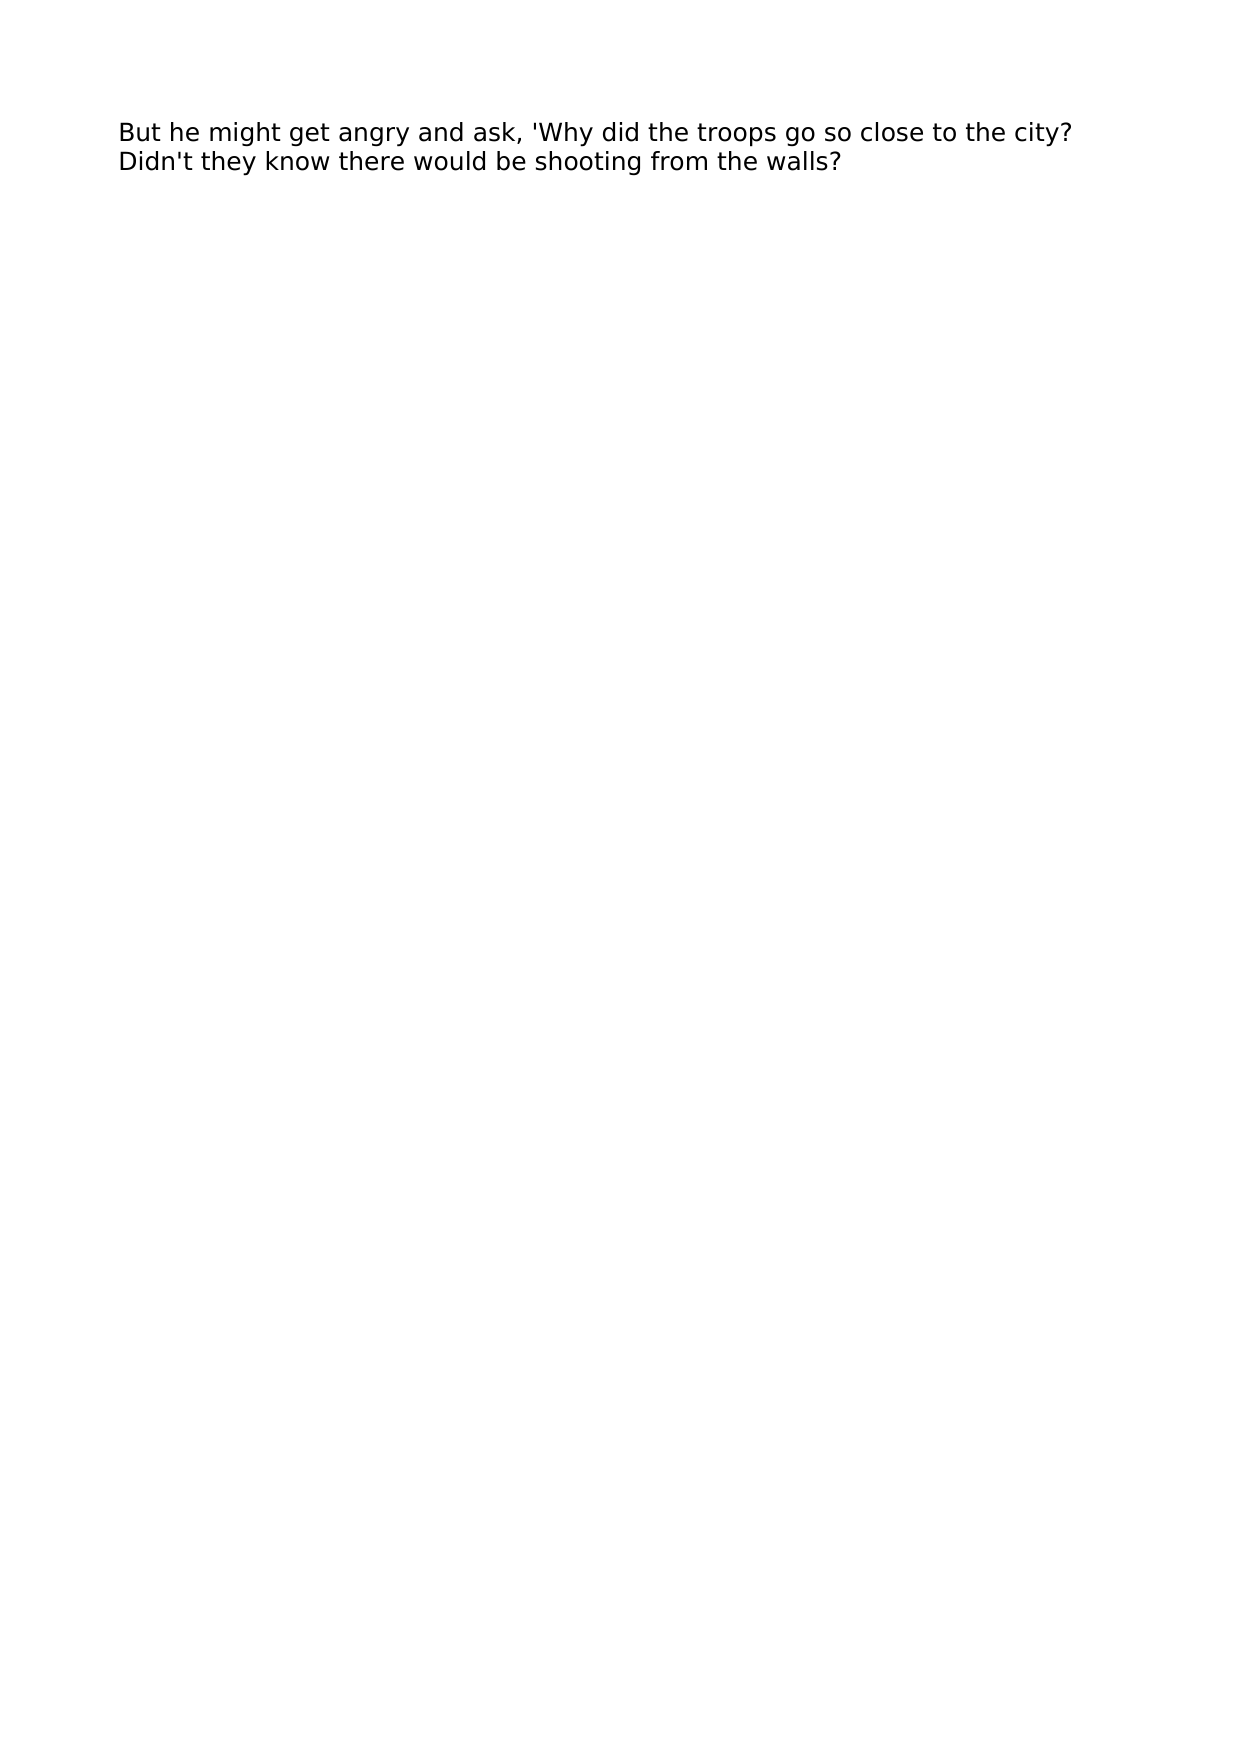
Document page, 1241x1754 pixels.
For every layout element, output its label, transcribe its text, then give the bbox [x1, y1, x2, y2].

text But he might get angry and ask, 'Why did the troops go so close to the city? Didn't they know there would be shooting from the walls? [118, 118, 1122, 176]
